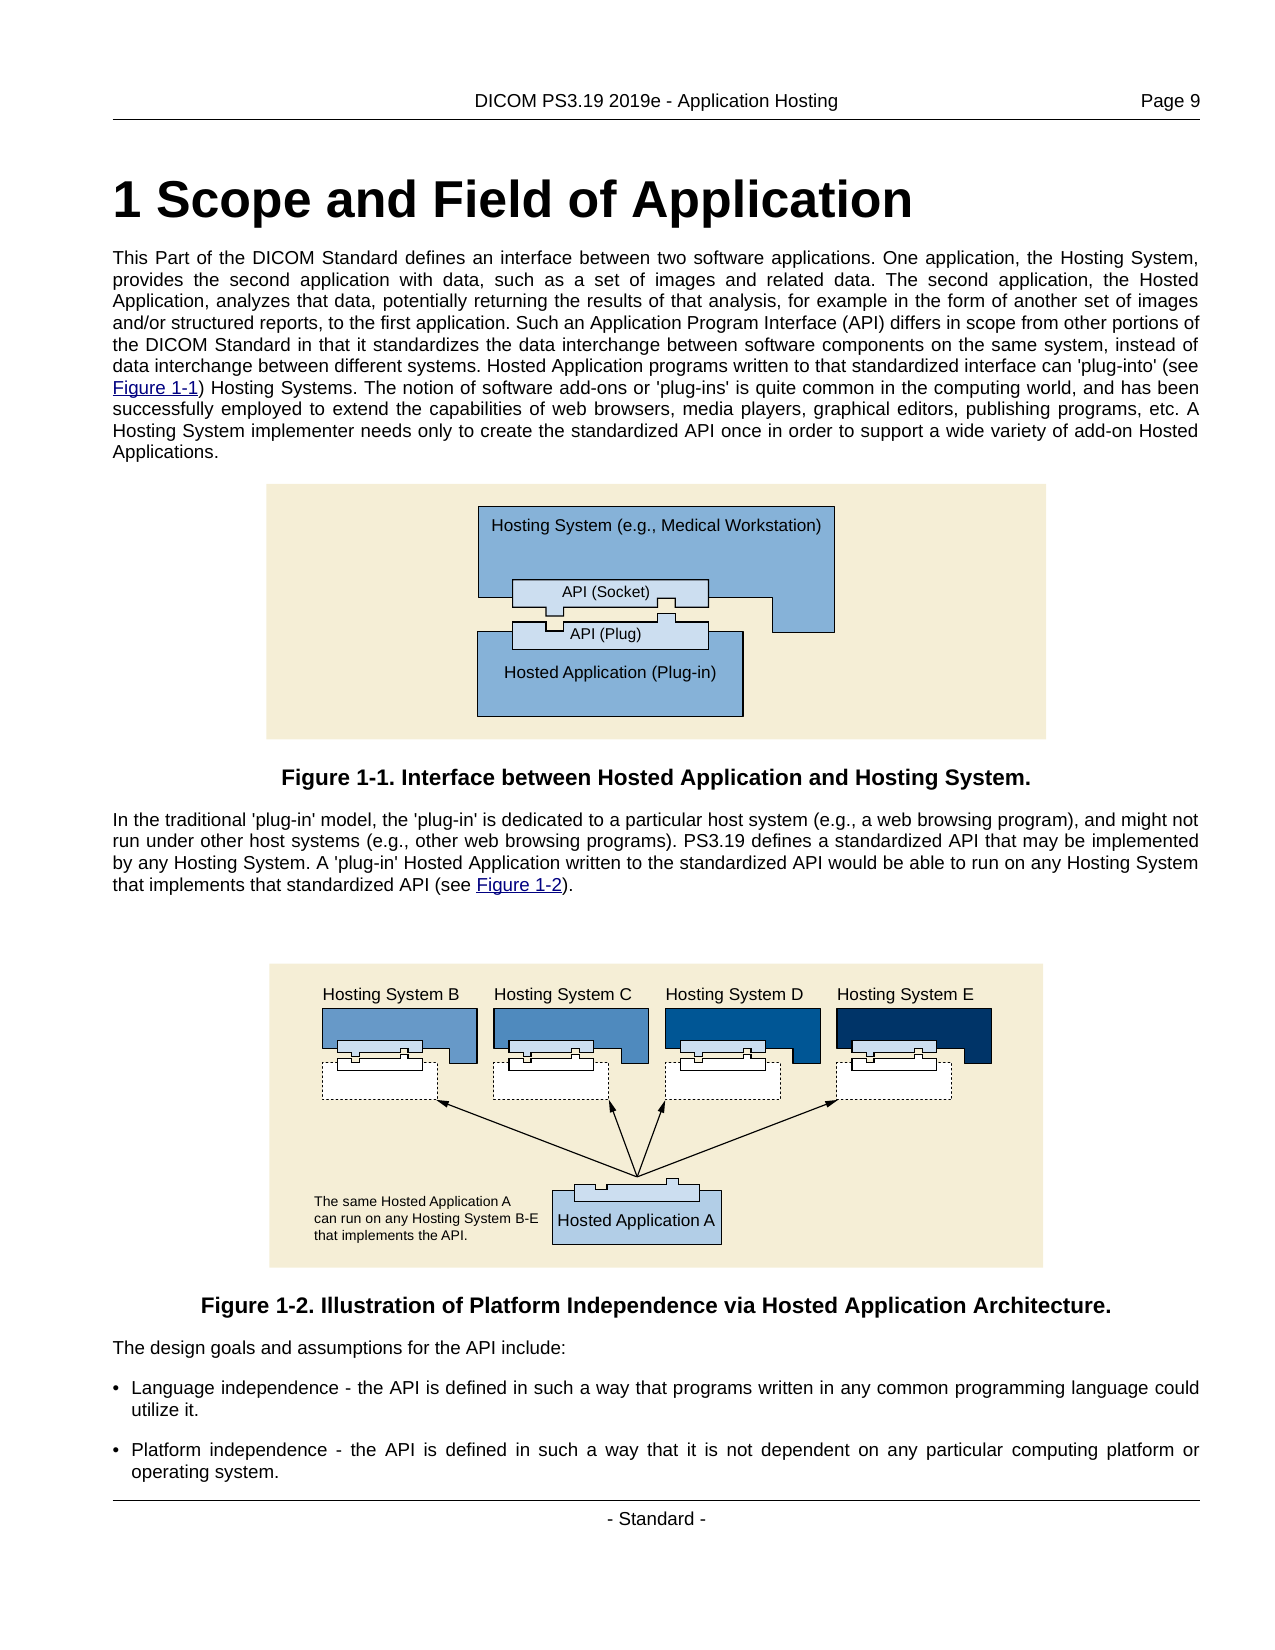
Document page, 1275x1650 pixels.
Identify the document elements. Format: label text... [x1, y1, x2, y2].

text In the traditional 'plug-in' model, the 'plug-in' is dedicated to a particular host system (e.g., a web browsing program), and might not run under other host systems (e.g., other web browsing programs). PS3.19 defines a standardized API that may be implemented by any Hosting System. A 'plug-in' Hosted Application written to the standardized API would be able to run on any Hosting System that implements that standardized API (see Figure 1-2). [112, 809, 1200, 895]
text This Part of the DICOM Standard defines an interface between two software applications. One application, the Hosting System, provides the second application with data, such as a set of images and related data. The second application, the Hosted Application, analyzes that data, potentially returning the results of that analysis, for example in the form of another set of images and/or structured reports, to the first application. Such an Application Program Interface (API) differs in scope from other portions of the DICOM Standard in that it standardizes the data interchange between software components on the same system, instead of data interchange between different systems. Hosted Application programs written to that standardized interface can 'plug-into' (see Figure 1-1) Hosting Systems. The notion of software add-ons or 'plug-ins' is quite common in the computing world, and has been successfully employed to extend the capabilities of web browsers, media players, graphical editors, publishing programs, etc. A Hosting System implementer needs only to create the standardized API once in order to support a wide variety of add-on Hosted Applications. [112, 247, 1200, 463]
text • Platform independence - the API is defined in such a way that it is not dependent on any particular computing platform or operating system. [112, 1439, 1200, 1482]
text 1 Scope and Field of Application [112, 169, 1200, 228]
text • Language independence - the API is defined in such a way that programs written in any common programming language could utilize it. [112, 1377, 1200, 1420]
text The design goals and assumptions for the API include: [112, 1337, 1200, 1358]
text Figure 1-1. Interface between Hosted Application and Hosting System. [112, 764, 1200, 790]
text Figure 1-2. Illustration of Platform Independence via Hosted Application Architecture. [112, 1292, 1200, 1318]
